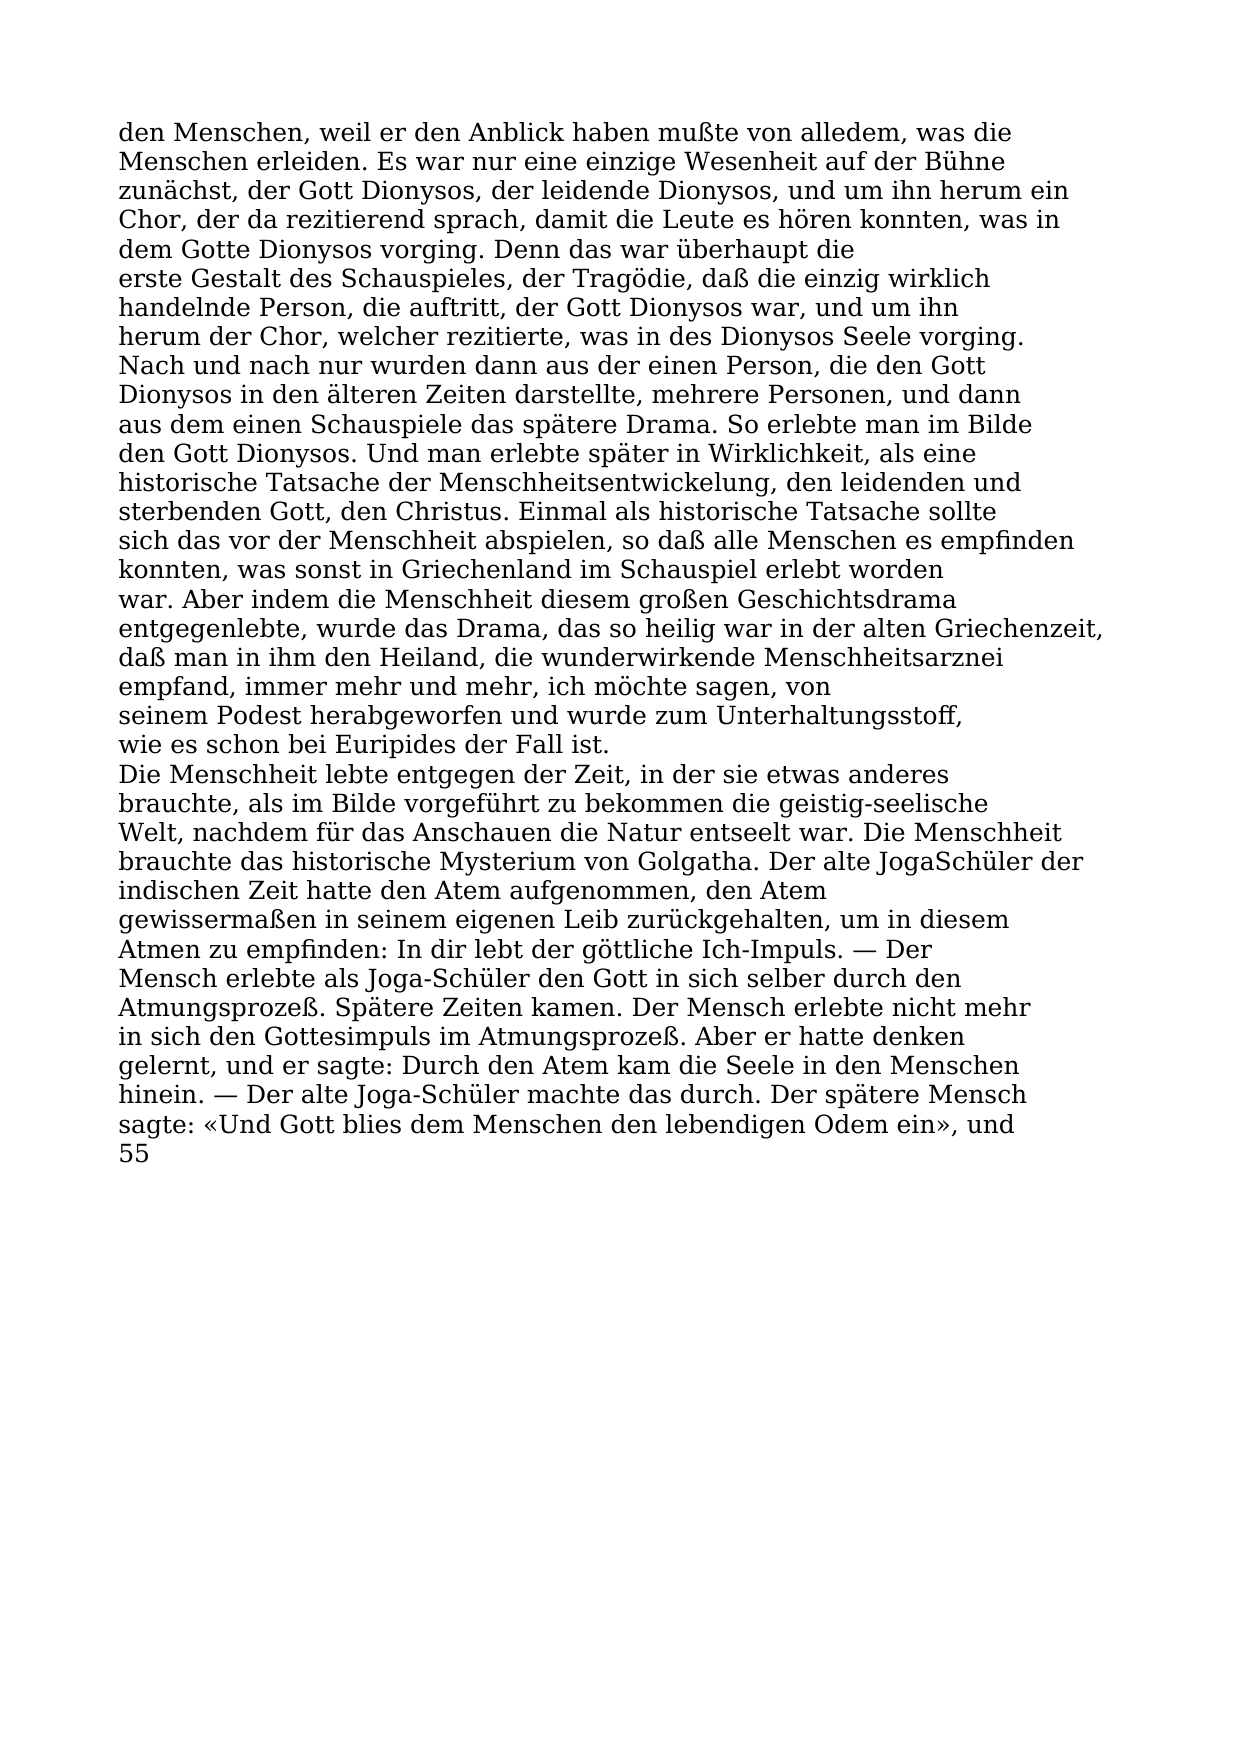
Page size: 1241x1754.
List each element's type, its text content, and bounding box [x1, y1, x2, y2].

text den Gott Dionysos. Und man erlebte später in Wirklichkeit, als eine [118, 439, 1122, 468]
text zunächst, der Gott Dionysos, der leidende Dionysos, und um ihn herum ein Chor, der da rezitierend sprach, damit die Leute es hören konnten, was in dem Gotte Dionysos vorging. Denn das war überhaupt die [118, 176, 1122, 264]
text Dionysos in den älteren Zeiten darstellte, mehrere Personen, und dann [118, 381, 1122, 410]
text hinein. — Der alte Joga-Schüler machte das durch. Der spätere Mensch [118, 1081, 1122, 1110]
text handelnde Person, die auftritt, der Gott Dionysos war, und um ihn [118, 293, 1122, 322]
text erste Gestalt des Schauspieles, der Tragödie, daß die einzig wirklich [118, 264, 1122, 293]
text 55 [118, 1139, 1122, 1168]
text gelernt, und er sagte: Durch den Atem kam die Seele in den Menschen [118, 1051, 1122, 1081]
text in sich den Gottesimpuls im Atmungsprozeß. Aber er hatte denken [118, 1022, 1122, 1051]
text Atmen zu empfinden: In dir lebt der göttliche Ich-Impuls. — Der [118, 935, 1122, 964]
text herum der Chor, welcher rezitierte, was in des Dionysos Seele vorging. [118, 322, 1122, 351]
text wie es schon bei Euripides der Fall ist. [118, 731, 1122, 760]
text Welt, nachdem für das Anschauen die Natur entseelt war. Die Menschheit brauchte das historische Mysterium von Golgatha. Der alte JogaSchüler der indischen Zeit hatte den Atem aufgenommen, den Atem [118, 818, 1122, 906]
text gewissermaßen in seinem eigenen Leib zurückgehalten, um in diesem [118, 906, 1122, 935]
text historische Tatsache der Menschheitsentwickelung, den leidenden und [118, 468, 1122, 497]
text Nach und nach nur wurden dann aus der einen Person, die den Gott [118, 351, 1122, 381]
text war. Aber indem die Menschheit diesem großen Geschichtsdrama entgegenlebte, wurde das Drama, das so heilig war in der alten Griechenzeit, daß man in ihm den Heiland, die wunderwirkende Menschheitsarznei empfand, immer mehr und mehr, ich möchte sagen, von [118, 585, 1122, 701]
text sich das vor der Menschheit abspielen, so daß alle Menschen es empfinden konnten, was sonst in Griechenland im Schauspiel erlebt worden [118, 526, 1122, 585]
text Menschen erleiden. Es war nur eine einzige Wesenheit auf der Bühne [118, 147, 1122, 176]
text brauchte, als im Bilde vorgeführt zu bekommen die geistig-seelische [118, 789, 1122, 818]
text Die Menschheit lebte entgegen der Zeit, in der sie etwas anderes [118, 760, 1122, 789]
text aus dem einen Schauspiele das spätere Drama. So erlebte man im Bilde [118, 410, 1122, 439]
text sagte: «Und Gott blies dem Menschen den lebendigen Odem ein», und [118, 1110, 1122, 1139]
text sterbenden Gott, den Christus. Einmal als historische Tatsache sollte [118, 497, 1122, 526]
text den Menschen, weil er den Anblick haben mußte von alledem, was die [118, 118, 1122, 147]
text seinem Podest herabgeworfen und wurde zum Unterhaltungsstoff, [118, 701, 1122, 731]
text Mensch erlebte als Joga-Schüler den Gott in sich selber durch den Atmungsprozeß. Spätere Zeiten kamen. Der Mensch erlebte nicht mehr [118, 964, 1122, 1022]
